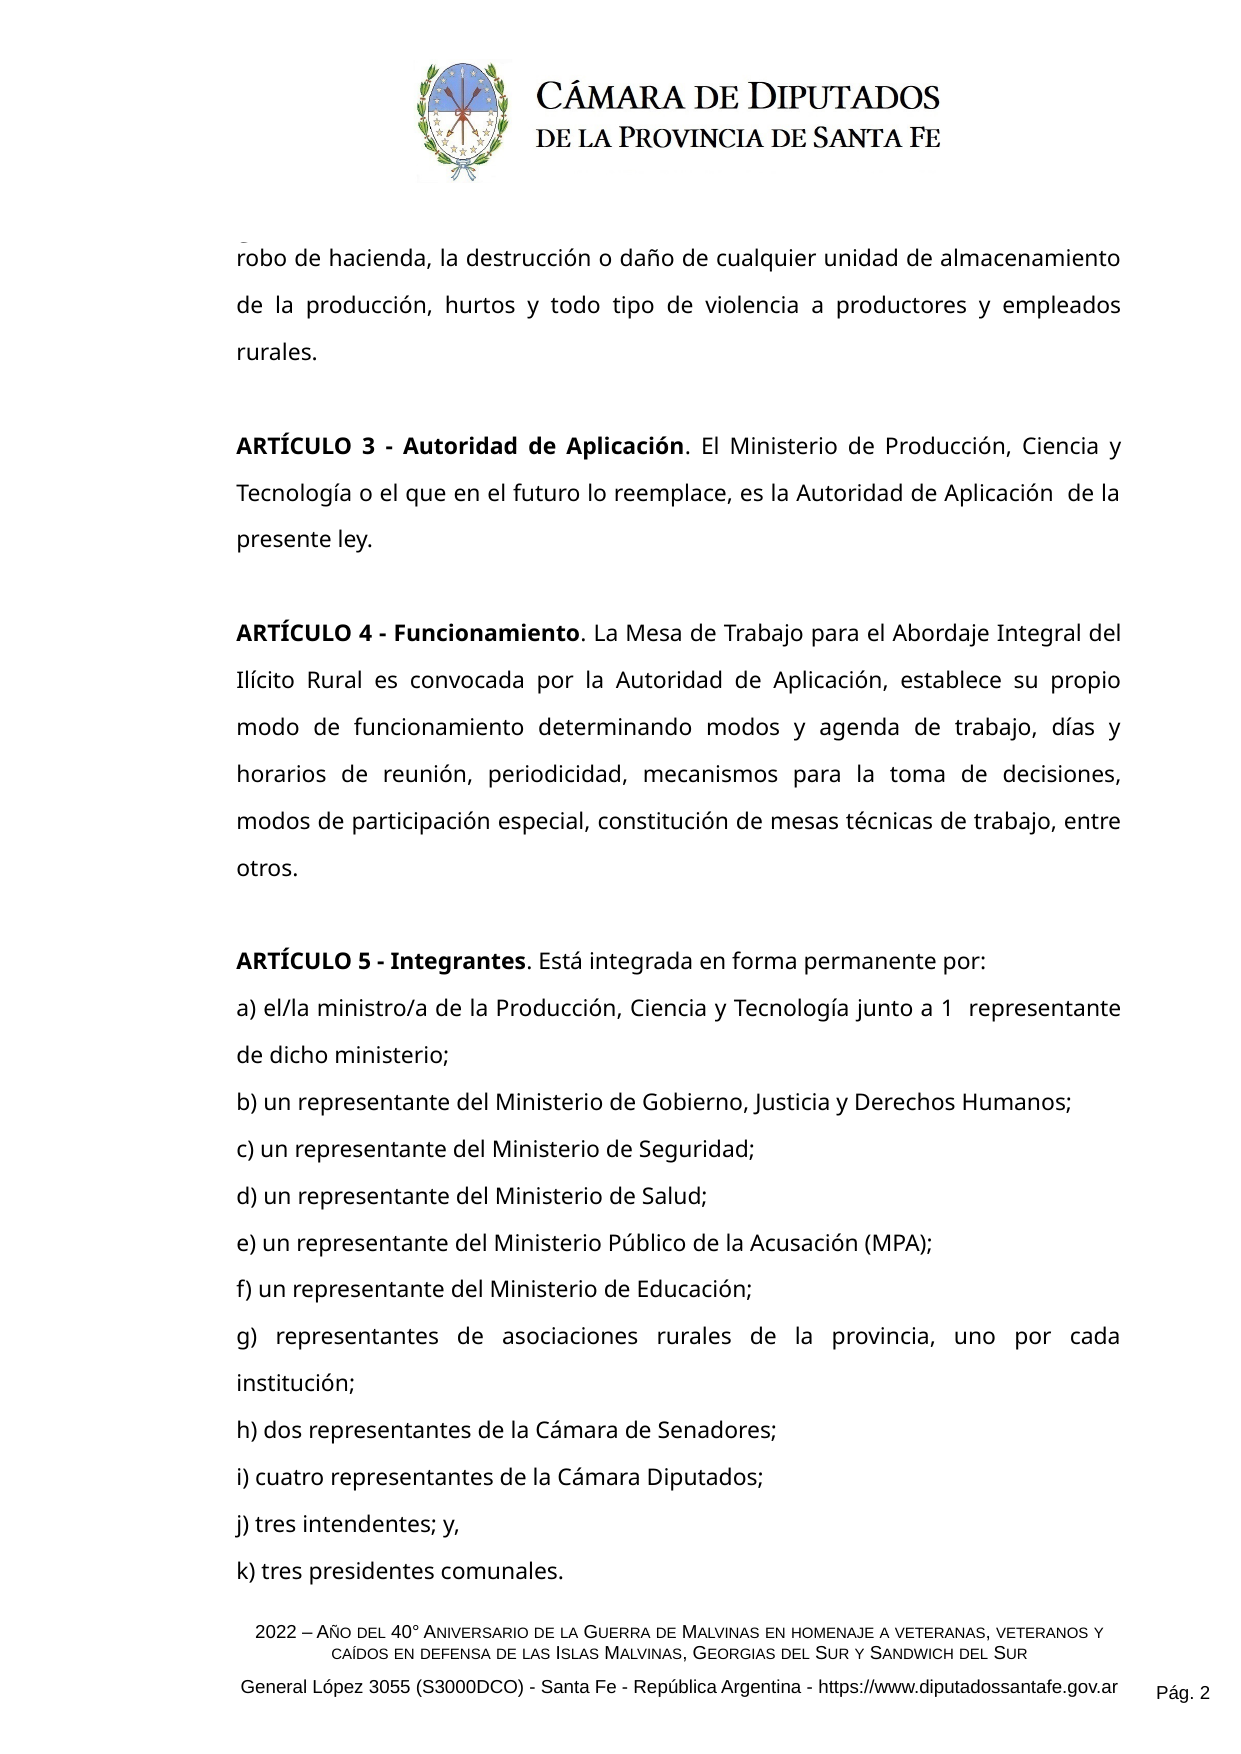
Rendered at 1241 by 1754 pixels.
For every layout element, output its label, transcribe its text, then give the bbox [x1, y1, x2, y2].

text e) un representante del Ministerio Público de la Acusación (MPA); [236, 1227, 1122, 1258]
text b) un representante del Ministerio de Gobierno, Justicia y Derechos Humanos; [236, 1086, 1122, 1117]
picture [413, 59, 945, 183]
text i) cuatro representantes de la Cámara Diputados; [236, 1461, 1122, 1492]
text f) un representante del Ministerio de Educación; [236, 1273, 1122, 1305]
text g) representantes de asociaciones rurales de la provincia, uno por cada institución; [236, 1320, 1122, 1398]
text j) tres intendentes; y, [236, 1508, 1122, 1539]
text c) un representante del Ministerio de Seguridad; [236, 1133, 1122, 1164]
text ARTÍCULO 4 - Funcionamiento. La Mesa de Trabajo para el Abordaje Integral del Ilícito Rural es convocada por la Autoridad de Aplicación, establece su propio modo de funcionamiento determinando modos y agenda de trabajo, días y horarios de reunión, periodicidad, mecanismos para la toma de decisiones, modos de participación especial, constitución de mesas técnicas de trabajo, entre otros. [236, 617, 1122, 883]
text h) dos representantes de la Cámara de Senadores; [236, 1414, 1122, 1445]
text d) un representante del Ministerio de Salud; [236, 1180, 1122, 1211]
text a) el/la ministro/a de la Producción, Ciencia y Tecnología junto a 1 representante de dicho ministerio; [236, 992, 1122, 1070]
text ARTÍCULO 3 - Autoridad de Aplicación. El Ministerio de Producción, Ciencia y Tecnología o el que en el futuro lo reemplace, es la Autoridad de Aplicación de la presente ley. [236, 430, 1122, 555]
text ARTÍCULO 5 - Integrantes. Está integrada en forma permanente por: [236, 945, 1122, 977]
text ARTÍCULO 2 - Definición. Se entiende por ilícito rural a aquellos actos y conductas ilegales contemplados en el Código Penal Ley 11179 (T.O. 1984 actualizado) y Código de Convivencia Ley 10703 y modificatorias producidos en el ámbito rural. Incluye especialmente actos y conductas que atenten contra el patrimonio público así como los que afecten el patrimonio privado tales como aquellos vinculados al robo de hacienda, la destrucción o daño de cualquier unidad de almacenamiento de la producción, hurtos y todo tipo de violencia a productores y empleados rurales. [236, 242, 1122, 367]
text k) tres presidentes comunales. [236, 1555, 1122, 1586]
